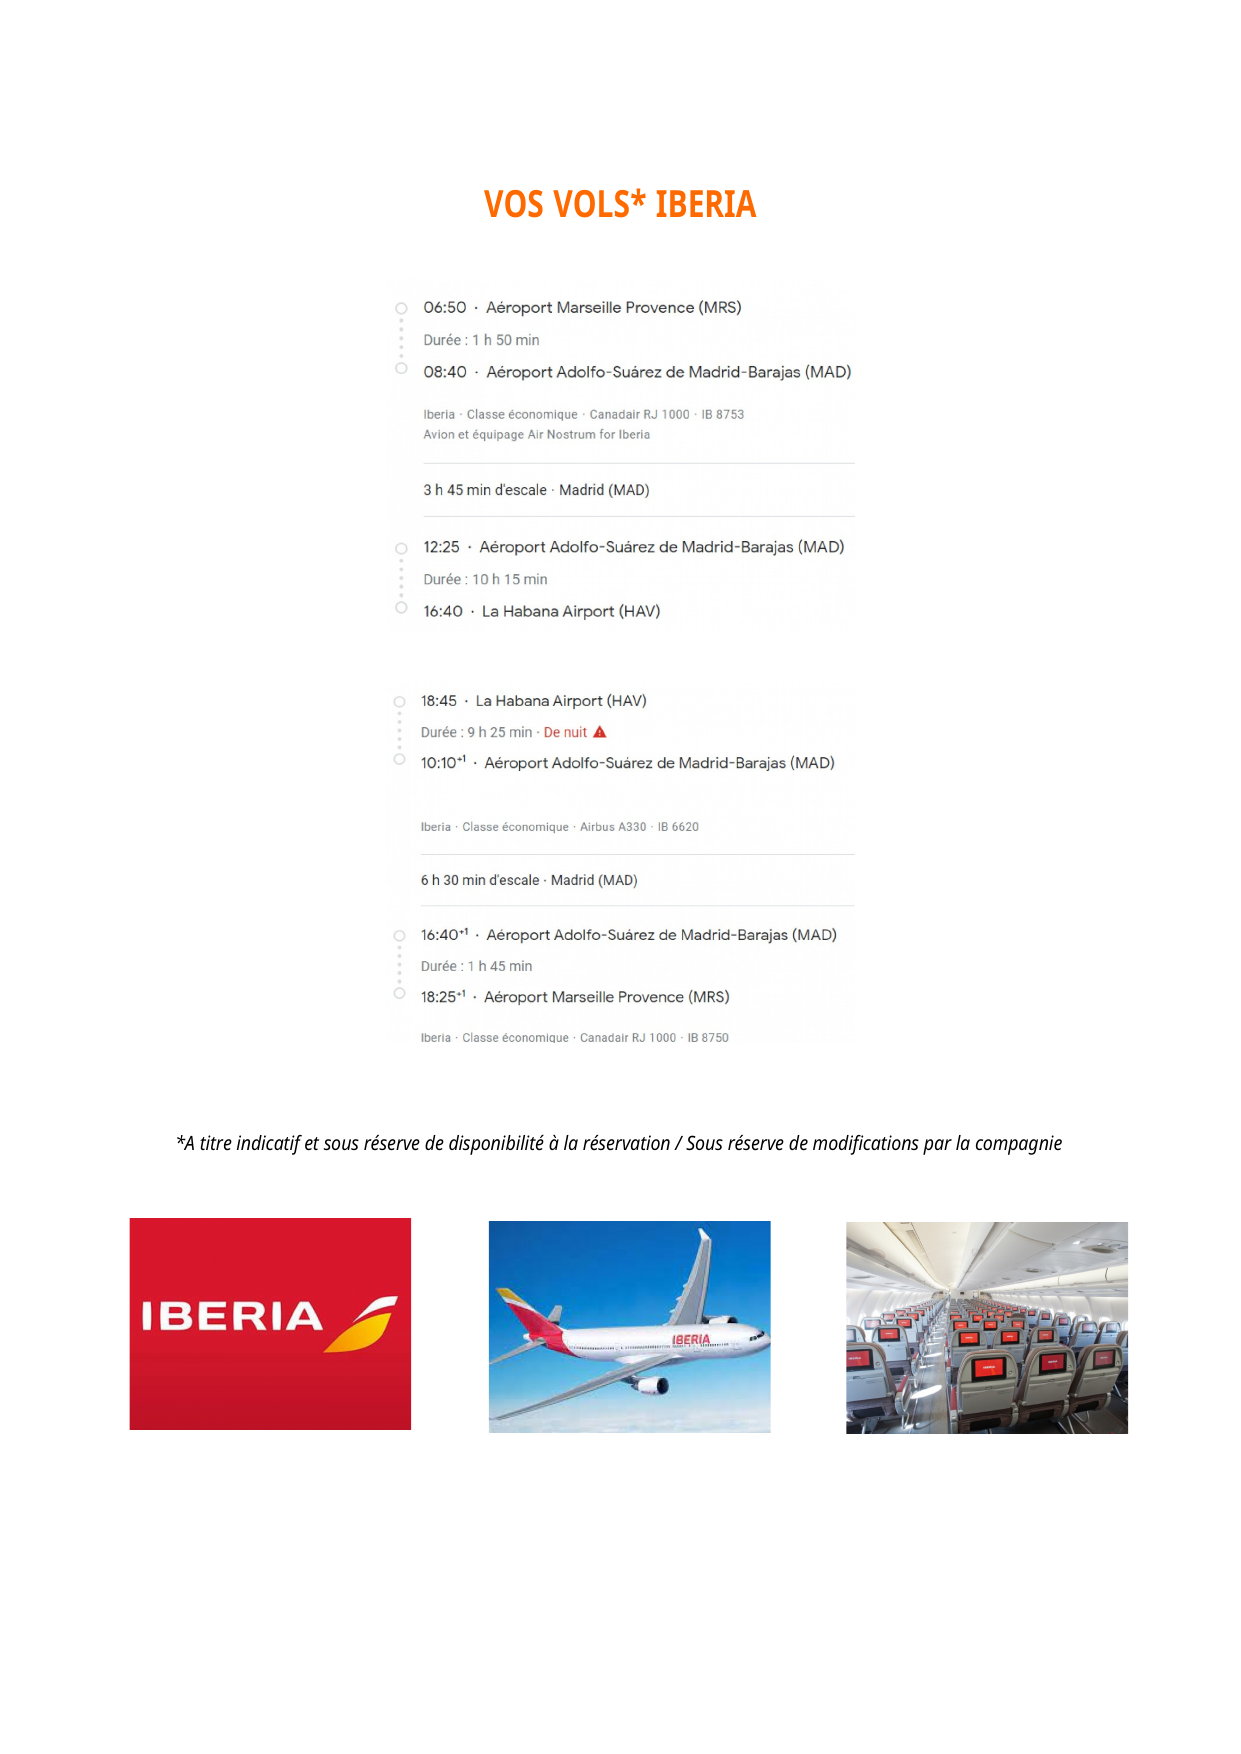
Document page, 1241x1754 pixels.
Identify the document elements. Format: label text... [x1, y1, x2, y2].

picture [488, 1221, 771, 1433]
subtitle VOS VOLS* IBERIA [73, 178, 1167, 229]
picture [385, 682, 855, 1043]
picture [846, 1222, 1129, 1434]
picture [387, 278, 855, 631]
picture [129, 1218, 412, 1430]
text *A titre indicatif et sous réserve de disponibilité à la réservation / Sous réserve de modifications par la compagnie [70, 1129, 1167, 1156]
